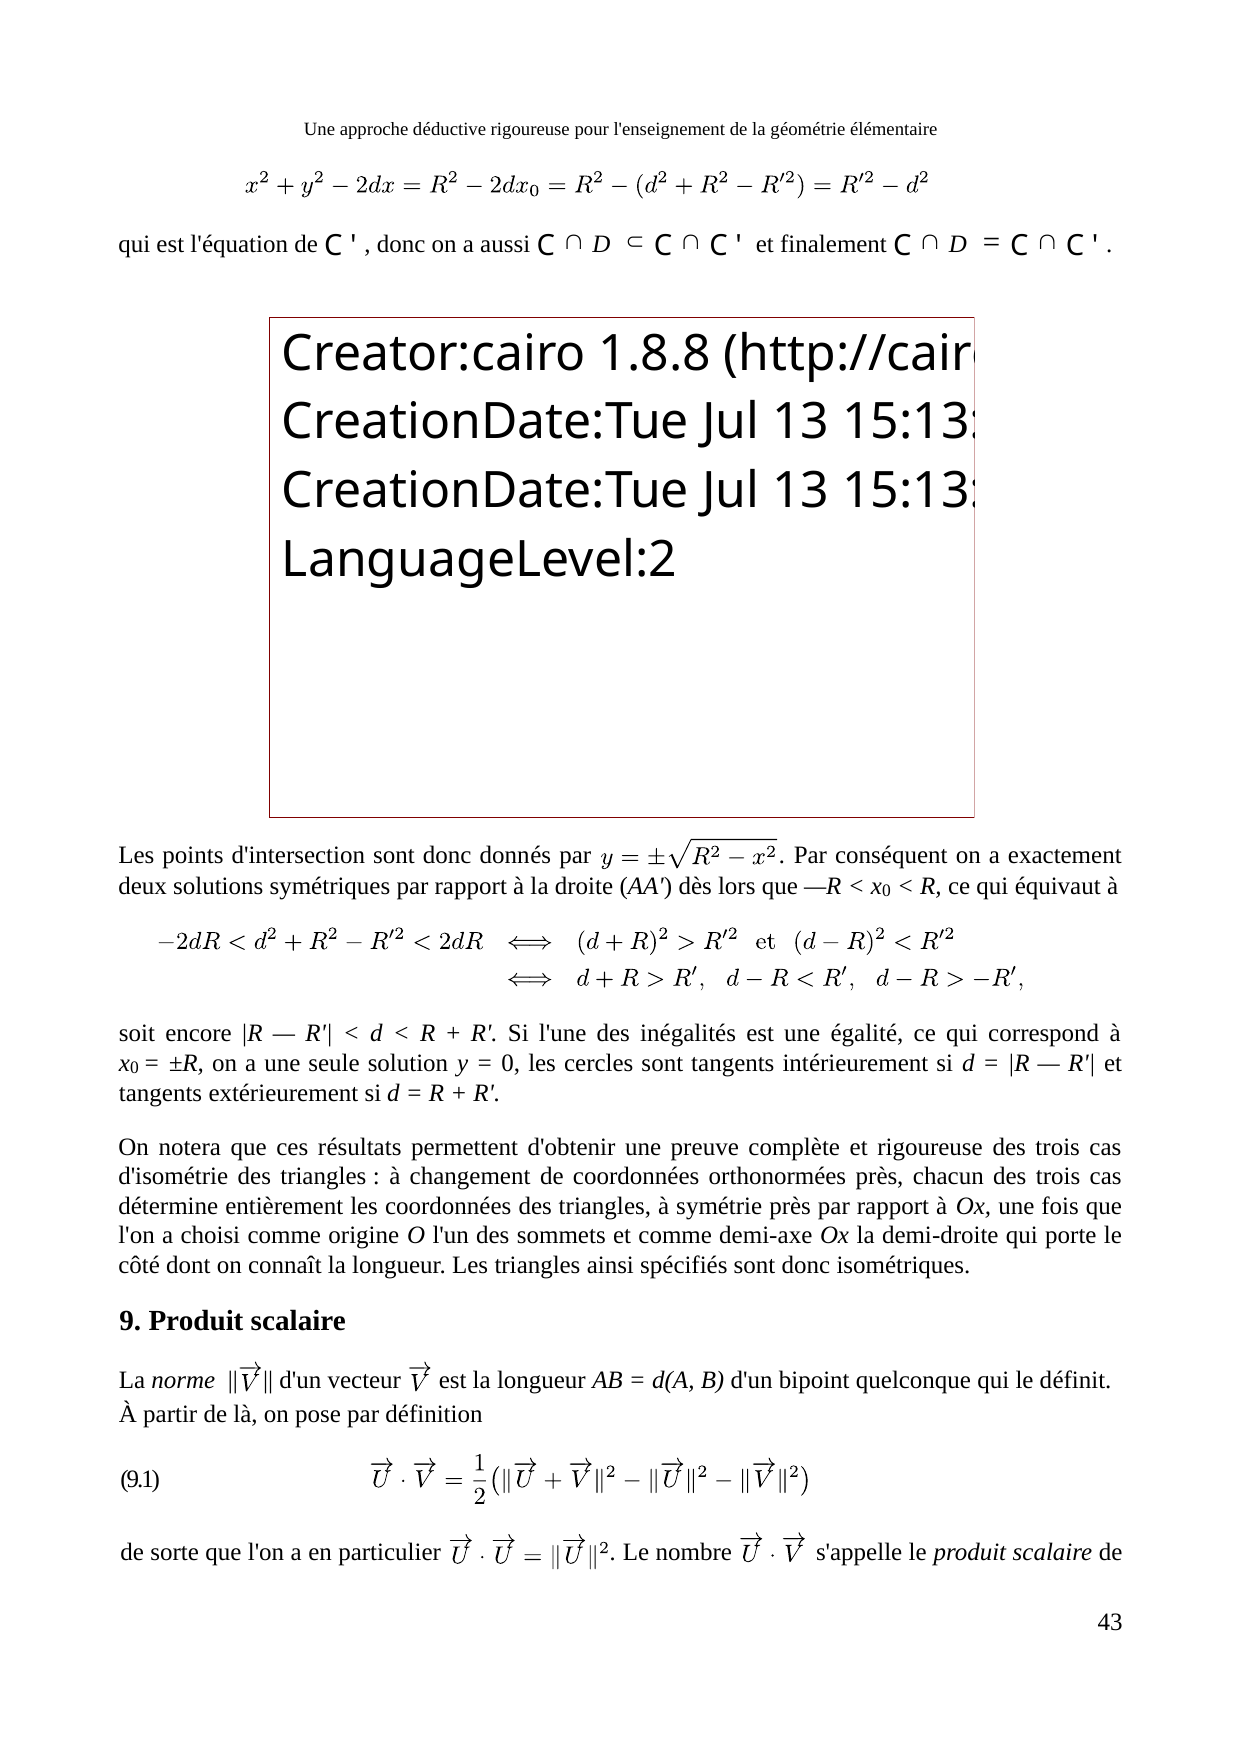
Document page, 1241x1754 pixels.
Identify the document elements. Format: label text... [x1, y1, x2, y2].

text qui est l'équation de C ' , donc on a aussi C  D  C  C ' et finalement C  D = C  C ' . [118, 224, 1122, 263]
text (9.1) [120, 1451, 1122, 1507]
text de sorte que l'on a en particulier . Le nombre s'appelle le produit scalaire de [120, 1531, 1122, 1572]
text Les points d'intersection sont donc donnés par . Par conséquent on a exactement deux solutions symétriques par rapport à la droite (AA') dès lors que —R < x0 < R, ce qui équivaut à [118, 837, 1122, 900]
text 9. Produit scalaire [119, 1303, 1122, 1336]
text soit encore |R — R'| < d < R + R'. Si l'une des inégalités est une égalité, ce qui correspond à x0 = ±R, on a une seule solution y = 0, les cercles sont tangents intérieurement si d = |R — R'| et tangents extérieurement si d = R + R'. [119, 1018, 1122, 1108]
text La norme |||| d'un vecteur est la longueur AB = d(A, B) d'un bipoint quelconque qui le définit. À partir de là, on pose par définition [119, 1360, 1122, 1427]
text On notera que ces résultats permettent d'obtenir une preuve complète et rigoureuse des trois cas d'isométrie des triangles : à changement de coordonnées orthonormées près, chacun des trois cas détermine entièrement les coordonnées des triangles, à symétrie près par rapport à Ox, une fois que l'on a choisi comme origine O l'un des sommets et comme demi-axe Ox la demi-droite qui porte le côté dont on connaît la longueur. Les triangles ainsi spécifiés sont donc isométriques. [118, 1132, 1122, 1279]
